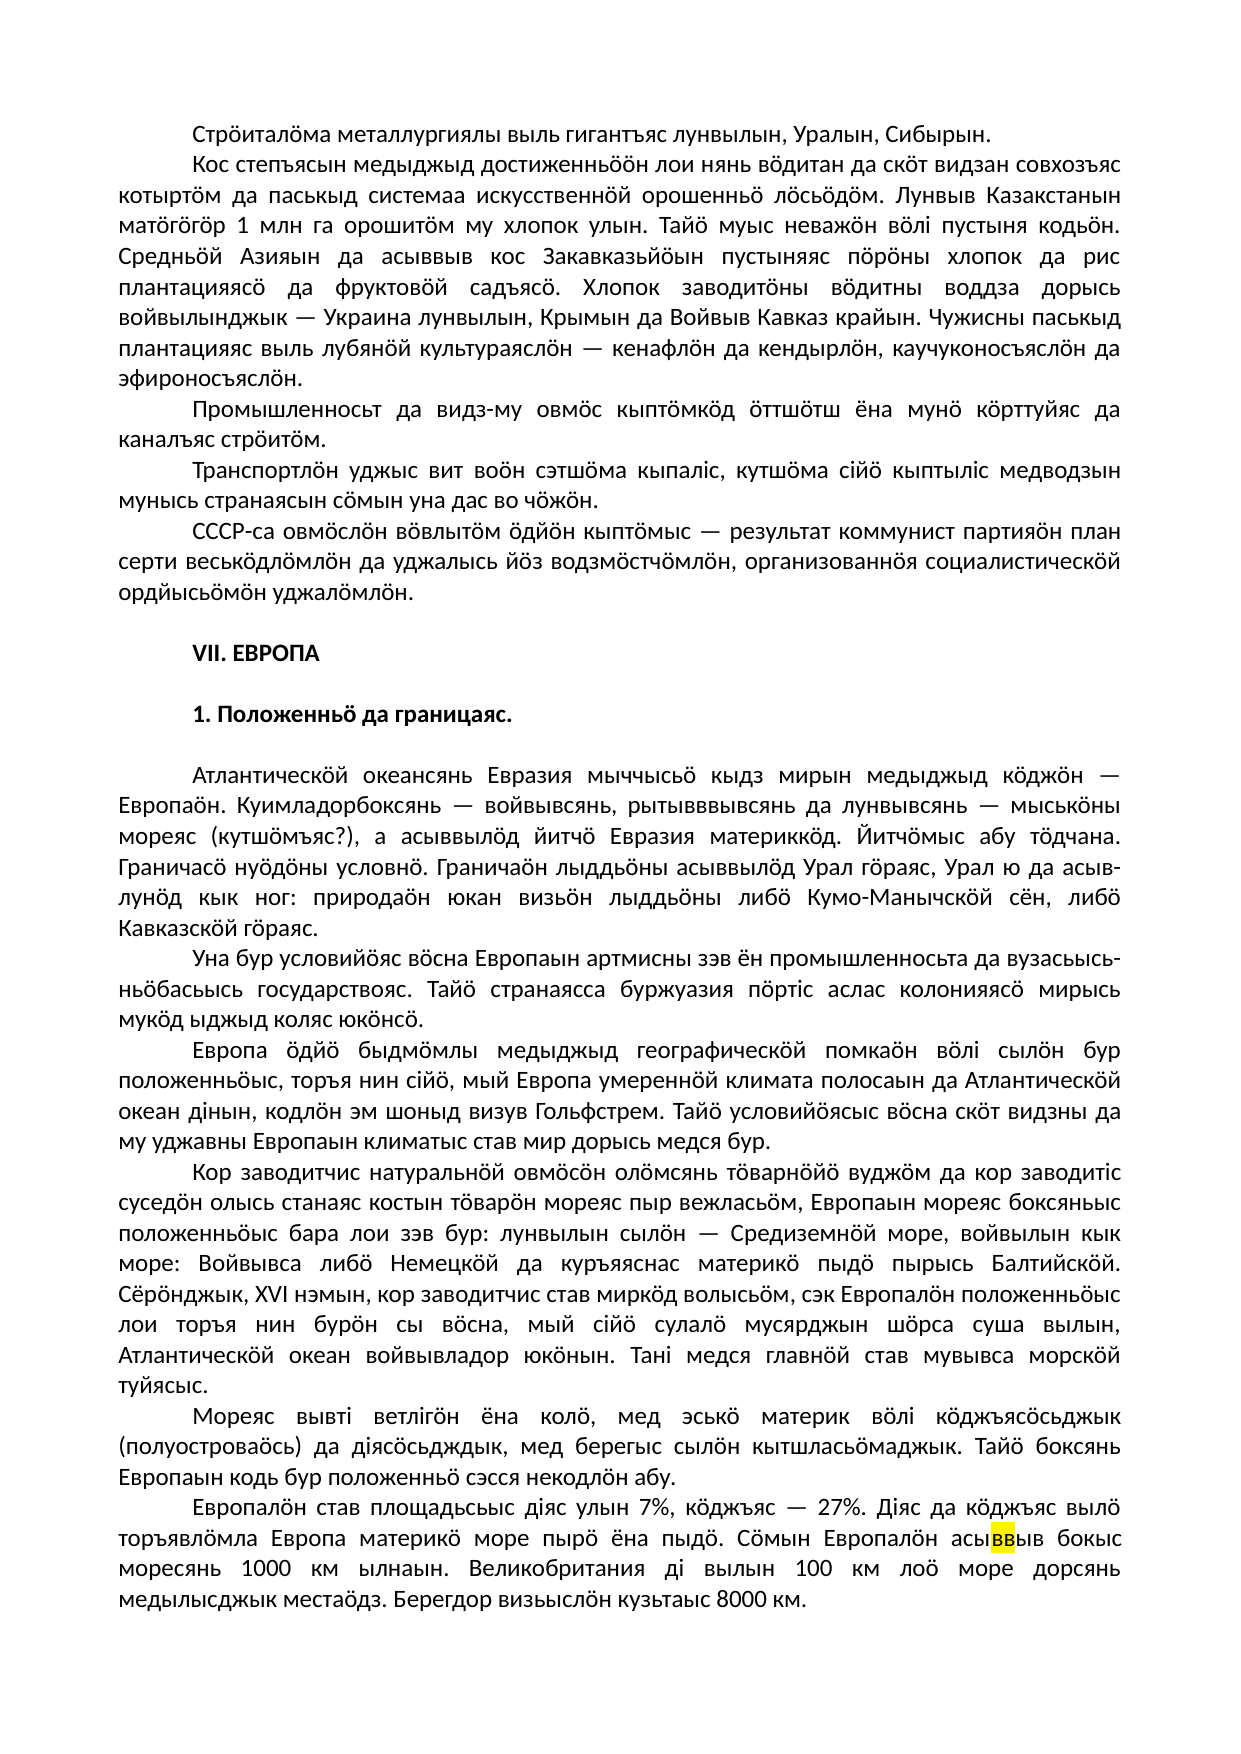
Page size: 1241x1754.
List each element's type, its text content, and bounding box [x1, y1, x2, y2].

text Кос степъясын медыджыд достиженньӧӧн лои нянь вӧдитан да скӧт видзан совхозъяс котыртӧм да паськыд системаа искусственнӧй орошенньӧ лӧсьӧдӧм. Лунвыв Казакстанын матӧгӧгӧр 1 млн га орошитӧм му хлопок улын. Тайӧ муыс неважӧн вӧлі пустыня кодьӧн. Средньӧй Азияын да асыввыв кос Закавказьйӧын пустыняяс пӧрӧны хлопок да рис плантацияясӧ да фруктовӧй садъясӧ. Хлопок заводитӧны вӧдитны воддза дорысь войвылынджык — Украина лунвылын, Крымын да Войвыв Кавказ крайын. Чужисны паськыд плантацияяс выль лубянӧй культураяслӧн — кенафлӧн да кендырлӧн, каучуконосъяслӧн да эфироносъяслӧн. [118, 149, 1122, 393]
text Европалӧн став площадьсьыс діяс улын 7%, кӧджъяс — 27%. Діяс да кӧджъяс вылӧ торъявлӧмла Европа материкӧ море пырӧ ёна пыдӧ. Сӧмын Европалӧн асыввыв бокыс моресянь 1000 км ылнаын. Великобритания ді вылын 100 км лоӧ море дорсянь медылысджык местаӧдз. Берегдор визьыслӧн кузьтаыс 8000 км. [118, 1492, 1122, 1614]
text Кор заводитчис натуральнӧй овмӧсӧн олӧмсянь тӧварнӧйӧ вуджӧм да кор заводитіс суседӧн олысь станаяс костын тӧварӧн мореяс пыр вежласьӧм, Европаын мореяс боксяньыс положенньӧыс бара лои зэв бур: лунвылын сылӧн — Средиземнӧй море, войвылын кык море: Войвывса либӧ Немецкӧй да куръяяснас материкӧ пыдӧ пырысь Балтийскӧй. Сёрӧнджык, XVI нэмын, кор заводитчис став миркӧд волысьӧм, сэк Европалӧн положенньӧыс лои торъя нин бурӧн сы вӧсна, мый сійӧ сулалӧ мусярджын шӧрса суша вылын, Атлантическӧй океан войвывладор юкӧнын. Тані медся главнӧй став мувывса морскӧй туйясыс. [118, 1156, 1122, 1400]
text Стрӧиталӧма металлургиялы выль гигантъяс лунвылын, Уралын, Сибырын. [118, 118, 1122, 149]
text Европа ӧдйӧ быдмӧмлы медыджыд географическӧй помкаӧн вӧлі сылӧн бур положенньӧыс, торъя нин сійӧ, мый Европа умереннӧй климата полосаын да Атлантическӧй океан дінын, кодлӧн эм шоныд визув Гольфстрем. Тайӧ условийӧясыс вӧсна скӧт видзны да му уджавны Европаын климатыс став мир дорысь медся бур. [118, 1034, 1122, 1156]
text 1. Положенньӧ да границаяс. [118, 698, 1122, 728]
text СССР-са овмӧслӧн вӧвлытӧм ӧдйӧн кыптӧмыс — результат коммунист партияӧн план серти веськӧдлӧмлӧн да уджалысь йӧз водзмӧстчӧмлӧн, организованнӧя социалистическӧй ордйысьӧмӧн уджалӧмлӧн. [118, 515, 1122, 606]
text Уна бур условийӧяс вӧсна Европаын артмисны зэв ён промышленносьта да вузасьысь-ньӧбасьысь государствояс. Тайӧ странаясса буржуазия пӧртіс аслас колонияясӧ мирысь мукӧд ыджыд коляс юкӧнсӧ. [118, 942, 1122, 1034]
text Промышленносьт да видз-му овмӧс кыптӧмкӧд ӧттшӧтш ёна мунӧ кӧрттуйяс да каналъяс стрӧитӧм. [118, 393, 1122, 454]
text Транспортлӧн уджыс вит воӧн сэтшӧма кыпаліс, кутшӧма сійӧ кыптыліс медводзын мунысь странаясын сӧмын уна дас во чӧжӧн. [118, 454, 1122, 515]
text Мореяс вывті ветлігӧн ёна колӧ, мед эськӧ материк вӧлі кӧджъясӧсьджык (полуостроваӧсь) да діясӧсьдждык, мед берегыс сылӧн кытшласьӧмаджык. Тайӧ боксянь Европаын кодь бур положенньӧ сэсся некодлӧн абу. [118, 1400, 1122, 1492]
text Атлантическӧй океансянь Евразия мыччысьӧ кыдз мирын медыджыд кӧджӧн — Европаӧн. Куимладорбоксянь — войвывсянь, рытывввывсянь да лунвывсянь — мыськӧны мореяс (кутшӧмъяс?), а асыввылӧд йитчӧ Евразия материккӧд. Йитчӧмыс абу тӧдчана. Граничасӧ нуӧдӧны условнӧ. Граничаӧн лыддьӧны асыввылӧд Урал гӧраяс, Урал ю да асыв-лунӧд кык ног: природаӧн юкан визьӧн лыддьӧны либӧ Кумо-Манычскӧй сён, либӧ Кавказскӧй гӧраяс. [118, 759, 1122, 942]
text VІІ. ЕВРОПА [118, 637, 1122, 667]
